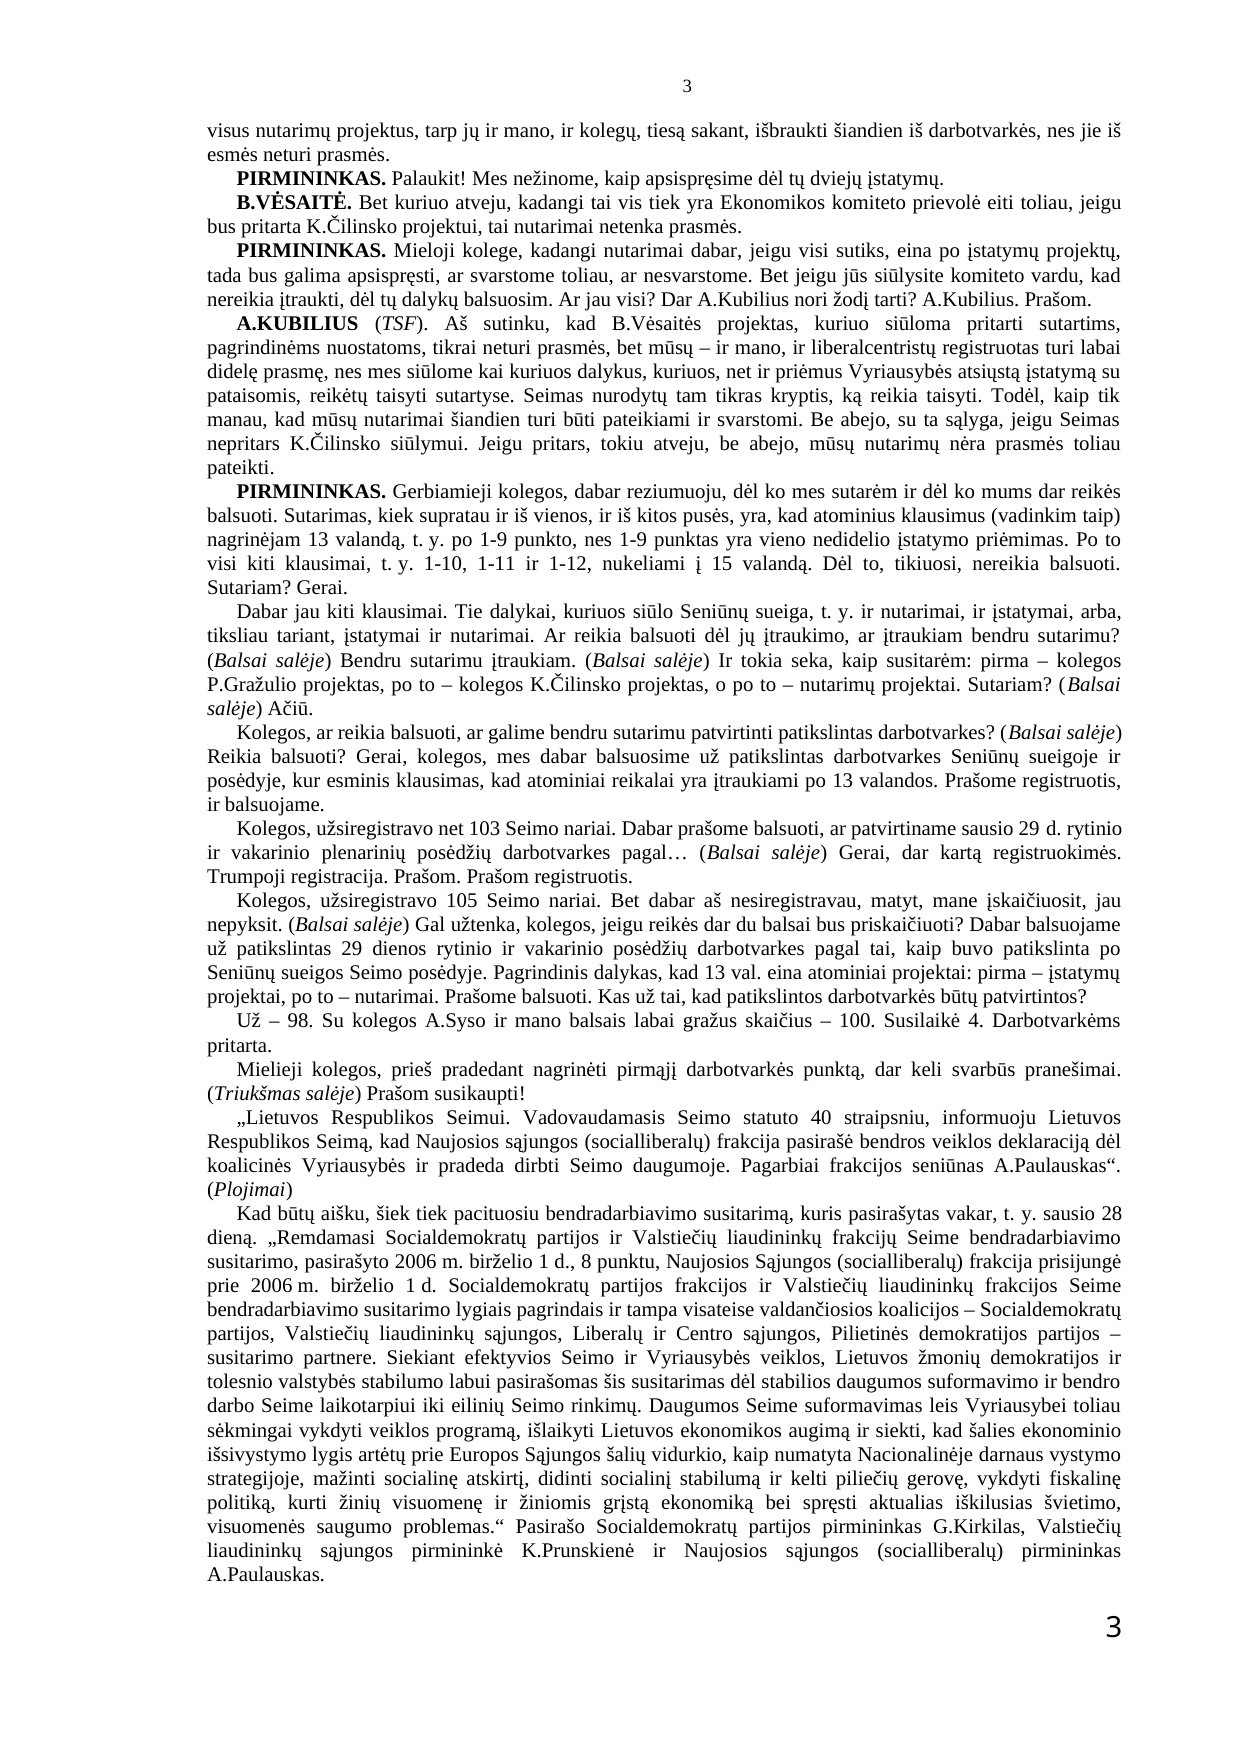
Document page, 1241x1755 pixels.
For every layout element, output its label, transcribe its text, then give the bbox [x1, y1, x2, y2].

text PIRMININKAS. Palaukit! Mes nežinome, kaip apsispręsime dėl tų dviejų įstatymų. [207, 166, 1122, 190]
text Kolegos, ar reikia balsuoti, ar galime bendru sutarimu patvirtinti patikslintas darbotvarkes? (Balsai salėje) Reikia balsuoti? Gerai, kolegos, mes dabar balsuosime už patikslintas darbotvarkes Seniūnų sueigoje ir posėdyje, kur esminis klausimas, kad atominiai reikalai yra įtraukiami po 13 valandos. Prašome registruotis, ir balsuojame. [207, 720, 1122, 816]
text Kolegos, užsiregistravo net 103 Seimo nariai. Dabar prašome balsuoti, ar patvirtiname sausio 29 d. rytinio ir vakarinio plenarinių posėdžių darbotvarkes pagal… (Balsai salėje) Gerai, dar kartą registruokimės. Trumpoji registracija. Prašom. Prašom registruotis. [207, 816, 1122, 888]
text PIRMININKAS. Mieloji kolege, kadangi nutarimai dabar, jeigu visi sutiks, eina po įstatymų projektų, tada bus galima apsispręsti, ar svarstome toliau, ar nesvarstome. Bet jeigu jūs siūlysite komiteto vardu, kad nereikia įtraukti, dėl tų dalykų balsuosim. Ar jau visi? Dar A.Kubilius nori žodį tarti? A.Kubilius. Prašom. [207, 238, 1122, 311]
text Dabar jau kiti klausimai. Tie dalykai, kuriuos siūlo Seniūnų sueiga, t. y. ir nutarimai, ir įstatymai, arba, tiksliau tariant, įstatymai ir nutarimai. Ar reikia balsuoti dėl jų įtraukimo, ar įtraukiam bendru sutarimu? (Balsai salėje) Bendru sutarimu įtraukiam. (Balsai salėje) Ir tokia seka, kaip susitarėm: pirma – kolegos P.Gražulio projektas, po to – kolegos K.Čilinsko projektas, o po to – nutarimų projektai. Sutariam? (Balsai salėje) Ačiū. [207, 599, 1122, 720]
text B.VĖSAITĖ. Bet kuriuo atveju, kadangi tai vis tiek yra Ekonomikos komiteto prievolė eiti toliau, jeigu bus pritarta K.Čilinsko projektui, tai nutarimai netenka prasmės. [207, 190, 1122, 238]
text Mielieji kolegos, prieš pradedant nagrinėti pirmąjį darbotvarkės punktą, dar keli svarbūs pranešimai. (Triukšmas salėje) Prašom susikaupti! [207, 1057, 1122, 1105]
text Kolegos, užsiregistravo 105 Seimo nariai. Bet dabar aš nesiregistravau, matyt, mane įskaičiuosit, jau nepyksit. (Balsai salėje) Gal užtenka, kolegos, jeigu reikės dar du balsai bus priskaičiuoti? Dabar balsuojame už patikslintas 29 dienos rytinio ir vakarinio posėdžių darbotvarkes pagal tai, kaip buvo patikslinta po Seniūnų sueigos Seimo posėdyje. Pagrindinis dalykas, kad 13 val. eina atominiai projektai: pirma – įstatymų projektai, po to – nutarimai. Prašome balsuoti. Kas už tai, kad patikslintos darbotvarkės būtų patvirtintos? [207, 888, 1122, 1008]
text Už – 98. Su kolegos A.Syso ir mano balsais labai gražus skaičius – 100. Susilaikė 4. Darbotvarkėms pritarta. [207, 1008, 1122, 1057]
text A.KUBILIUS (TSF). Aš sutinku, kad B.Vėsaitės projektas, kuriuo siūloma pritarti sutartims, pagrindinėms nuostatoms, tikrai neturi prasmės, bet mūsų – ir mano, ir liberalcentristų registruotas turi labai didelę prasmę, nes mes siūlome kai kuriuos dalykus, kuriuos, net ir priėmus Vyriausybės atsiųstą įstatymą su pataisomis, reikėtų taisyti sutartyse. Seimas nurodytų tam tikras kryptis, ką reikia taisyti. Todėl, kaip tik manau, kad mūsų nutarimai šiandien turi būti pateikiami ir svarstomi. Be abejo, su ta sąlyga, jeigu Seimas nepritars K.Čilinsko siūlymui. Jeigu pritars, tokiu atveju, be abejo, mūsų nutarimų nėra prasmės toliau pateikti. [207, 311, 1122, 479]
text Kad būtų aišku, šiek tiek pacituosiu bendradarbiavimo susitarimą, kuris pasirašytas vakar, t. y. sausio 28 dieną. „Remdamasi Socialdemokratų partijos ir Valstiečių liaudininkų frakcijų Seime bendradarbiavimo susitarimo, pasirašyto 2006 m. birželio 1 d., 8 punktu, Naujosios Sąjungos (socialliberalų) frakcija prisijungė prie 2006 m. birželio 1 d. Socialdemokratų partijos frakcijos ir Valstiečių liaudininkų frakcijos Seime bendradarbiavimo susitarimo lygiais pagrindais ir tampa visateise valdančiosios koalicijos – Socialdemokratų partijos, Valstiečių liaudininkų sąjungos, Liberalų ir Centro sąjungos, Pilietinės demokratijos partijos –susitarimo partnere. Siekiant efektyvios Seimo ir Vyriausybės veiklos, Lietuvos žmonių demokratijos ir tolesnio valstybės stabilumo labui pasirašomas šis susitarimas dėl stabilios daugumos suformavimo ir bendro darbo Seime laikotarpiui iki eilinių Seimo rinkimų. Daugumos Seime suformavimas leis Vyriausybei toliau sėkmingai vykdyti veiklos programą, išlaikyti Lietuvos ekonomikos augimą ir siekti, kad šalies ekonominio išsivystymo lygis artėtų prie Europos Sąjungos šalių vidurkio, kaip numatyta Nacionalinėje darnaus vystymo strategijoje, mažinti socialinę atskirtį, didinti socialinį stabilumą ir kelti piliečių gerovę, vykdyti fiskalinę politiką, kurti žinių visuomenę ir žiniomis grįstą ekonomiką bei spręsti aktualias iškilusias švietimo, visuomenės saugumo problemas.“ Pasirašo Socialdemokratų partijos pirmininkas G.Kirkilas, Valstiečių liaudininkų sąjungos pirmininkė K.Prunskienė ir Naujosios sąjungos (socialliberalų) pirmininkas A.Paulauskas. [207, 1201, 1122, 1586]
text visus nutarimų projektus, tarp jų ir mano, ir kolegų, tiesą sakant, išbraukti šiandien iš darbotvarkės, nes jie iš esmės neturi prasmės. [207, 118, 1122, 166]
text „Lietuvos Respublikos Seimui. Vadovaudamasis Seimo statuto 40 straipsniu, informuoju Lietuvos Respublikos Seimą, kad Naujosios sąjungos (socialliberalų) frakcija pasirašė bendros veiklos deklaraciją dėl koalicinės Vyriausybės ir pradeda dirbti Seimo daugumoje. Pagarbiai frakcijos seniūnas A.Paulauskas“. (Plojimai) [207, 1105, 1122, 1201]
text PIRMININKAS. Gerbiamieji kolegos, dabar reziumuoju, dėl ko mes sutarėm ir dėl ko mums dar reikės balsuoti. Sutarimas, kiek supratau ir iš vienos, ir iš kitos pusės, yra, kad atominius klausimus (vadinkim taip) nagrinėjam 13 valandą, t. y. po 1-9 punkto, nes 1-9 punktas yra vieno nedidelio įstatymo priėmimas. Po to visi kiti klausimai, t. y. 1-10, 1-11 ir 1-12, nukeliami į 15 valandą. Dėl to, tikiuosi, nereikia balsuoti. Sutariam? Gerai. [207, 479, 1122, 599]
